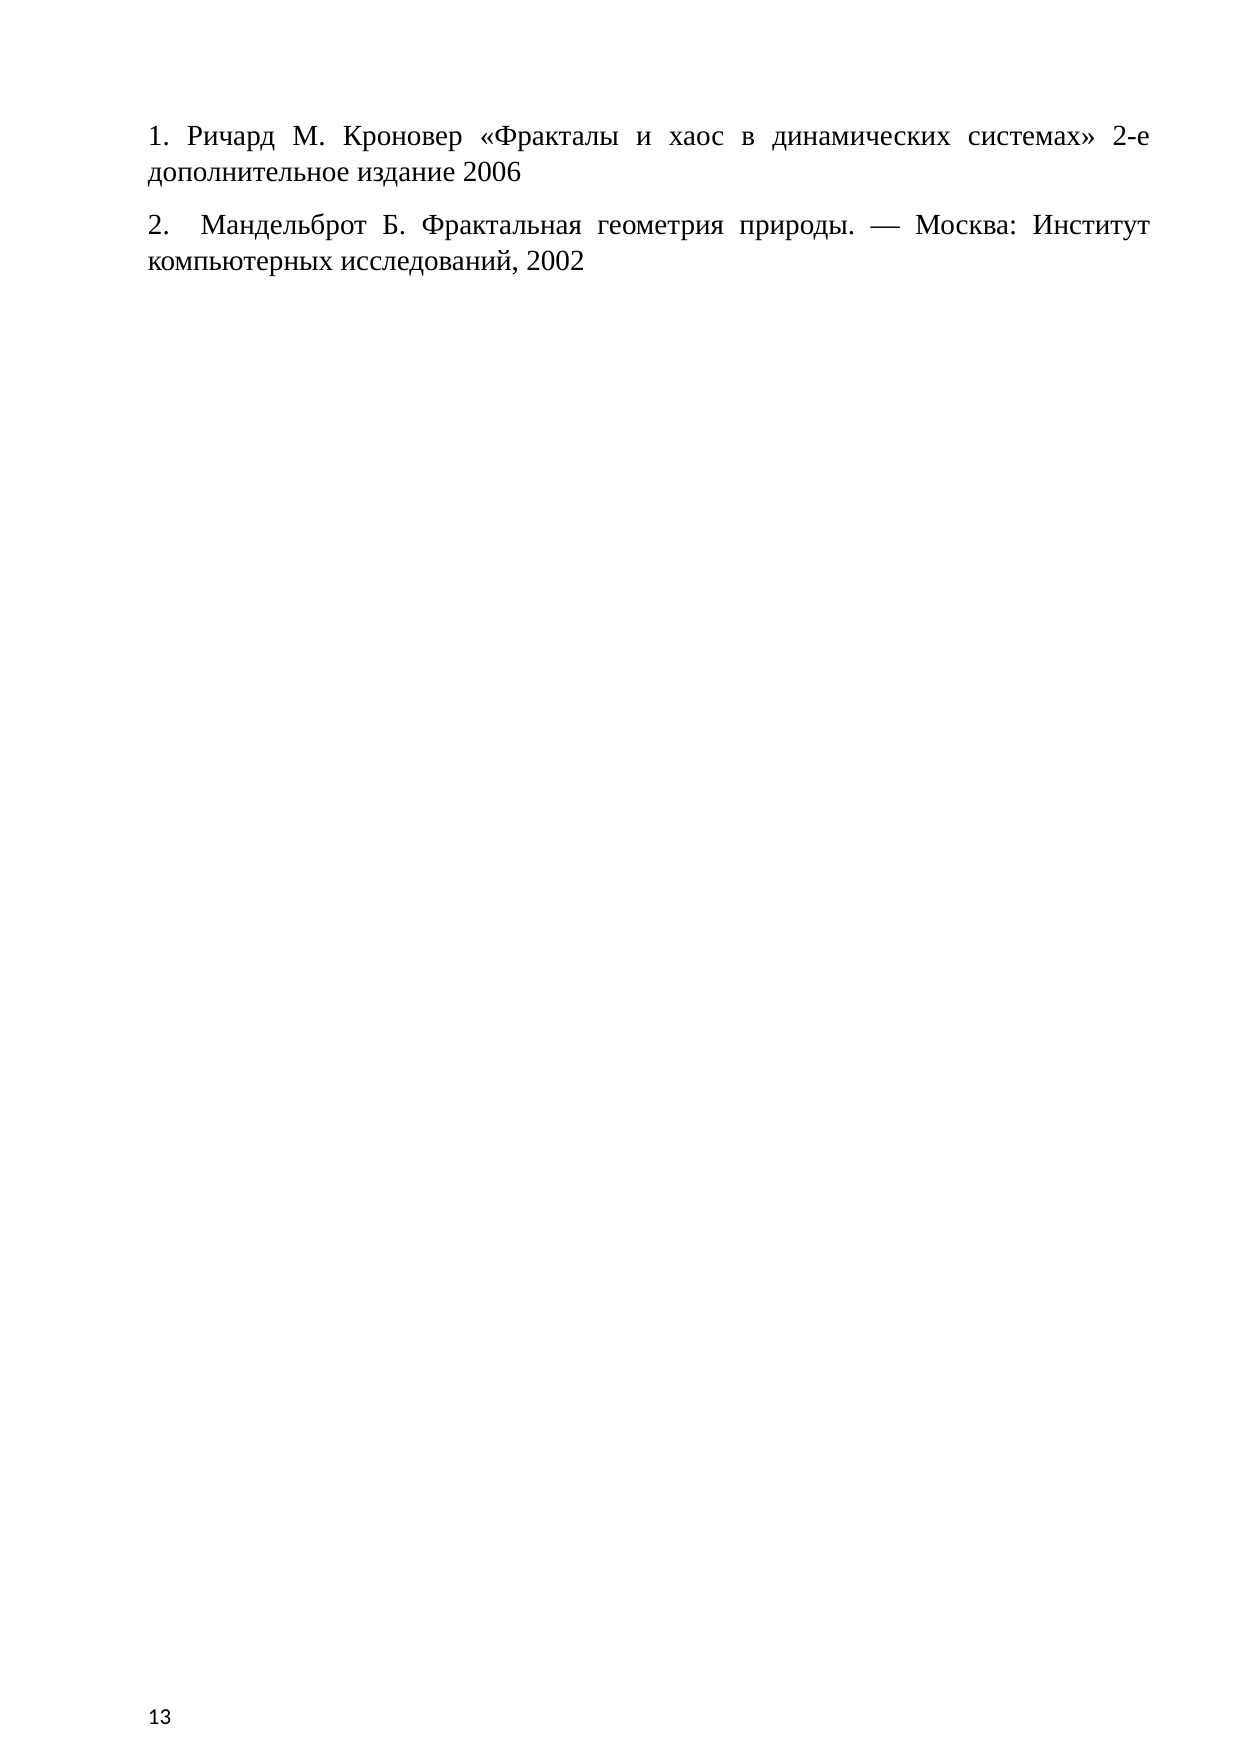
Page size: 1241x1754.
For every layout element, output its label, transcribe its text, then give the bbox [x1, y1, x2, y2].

text 1. Ричард М. Кроновер «Фракталы и хаос в динамических системах» 2-е дополнительное издание 2006 [148, 118, 1152, 188]
text 2. Мандельброт Б. Фрактальная геометрия природы. — Москва: Институт компьютерных исследований, 2002 [148, 207, 1152, 277]
